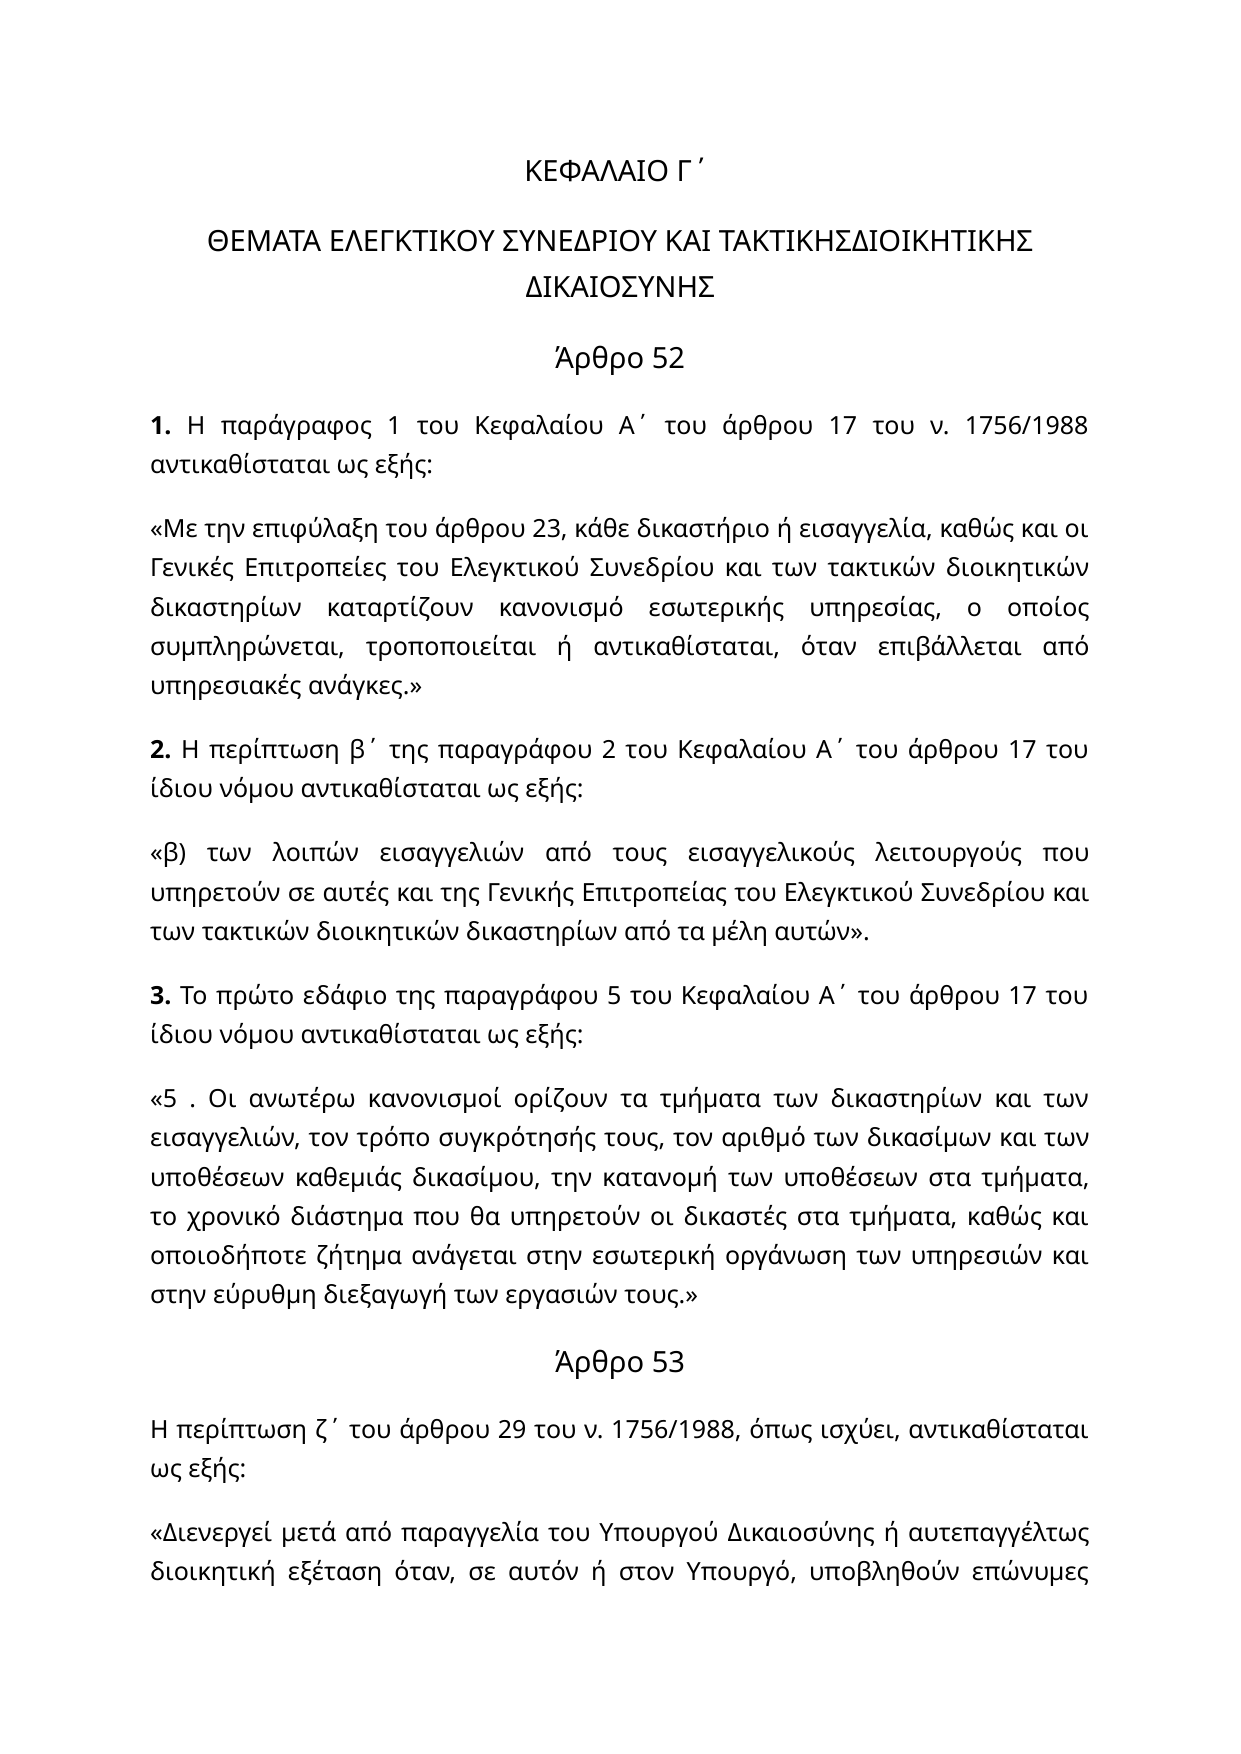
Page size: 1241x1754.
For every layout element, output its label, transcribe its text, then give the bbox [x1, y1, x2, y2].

text «β) των λοιπών εισαγγελιών από τους εισαγγελικούς λειτουργούς που υπηρετούν σε αυτές και της Γενικής Επιτροπείας του Ελεγκτικού Συνεδρίου και των τακτικών διοικητικών δικαστηρίων από τα μέλη αυτών». [150, 835, 1090, 947]
text «5 . Οι ανωτέρω κανονισμοί ορίζουν τα τμήματα των δικαστηρίων και των εισαγγελιών, τον τρόπο συγκρότησής τους, τον αριθμό των δικασίμων και των υποθέσεων καθεμιάς δικασίμου, την κατανομή των υποθέσεων στα τμήματα, το χρονικό διάστημα που θα υπηρετούν οι δικαστές στα τμήματα, καθώς και οποιοδήποτε ζήτημα ανάγεται στην εσωτερική οργάνωση των υπηρεσιών και στην εύρυθμη διεξαγωγή των εργασιών τους.» [150, 1081, 1090, 1311]
text 2. Η περίπτωση β΄ της παραγράφου 2 του Κεφαλαίου Α΄ του άρθρου 17 του ίδιου νόμου αντικαθίσταται ως εξής: [150, 732, 1090, 805]
subtitle Άρθρο 53 [150, 1341, 1090, 1381]
text «Διενεργεί μετά από παραγγελία του Υπουργού Δικαιοσύνης ή αυτεπαγγέλτως διοικητική εξέταση όταν, σε αυτόν ή στον Υπουργό, υποβληθούν επώνυμες [150, 1515, 1090, 1588]
text 1. Η παράγραφος 1 του Κεφαλαίου Α΄ του άρθρου 17 του ν. 1756/1988 αντικαθίσταται ως εξής: [150, 407, 1090, 481]
subtitle ΘΕΜΑΤΑ ΕΛΕΓΚΤΙΚΟΥ ΣΥΝΕΔΡΙΟΥ ΚΑΙ ΤΑΚΤΙΚΗΣΔΙΟΙΚΗΤΙΚΗΣ ΔΙΚΑΙΟΣΥΝΗΣ [150, 221, 1090, 306]
text 3. Το πρώτο εδάφιο της παραγράφου 5 του Κεφαλαίου Α΄ του άρθρου 17 του ίδιου νόμου αντικαθίσταται ως εξής: [150, 977, 1090, 1051]
subtitle Άρθρο 52 [150, 337, 1090, 377]
subtitle ΚΕΦΑΛΑΙΟ Γ΄ [150, 150, 1090, 190]
text Η περίπτωση ζ΄ του άρθρου 29 του ν. 1756/1988, όπως ισχύει, αντικαθίσταται ως εξής: [150, 1411, 1090, 1485]
text «Με την επιφύλαξη του άρθρου 23, κάθε δικαστήριο ή εισαγγελία, καθώς και οι Γενικές Επιτροπείες του Ελεγκτικού Συνεδρίου και των τακτικών διοικητικών δικαστηρίων καταρτίζουν κανονισμό εσωτερικής υπηρεσίας, ο οποίος συμπληρώνεται, τροποποιείται ή αντικαθίσταται, όταν επιβάλλεται από υπηρεσιακές ανάγκες.» [150, 511, 1090, 702]
